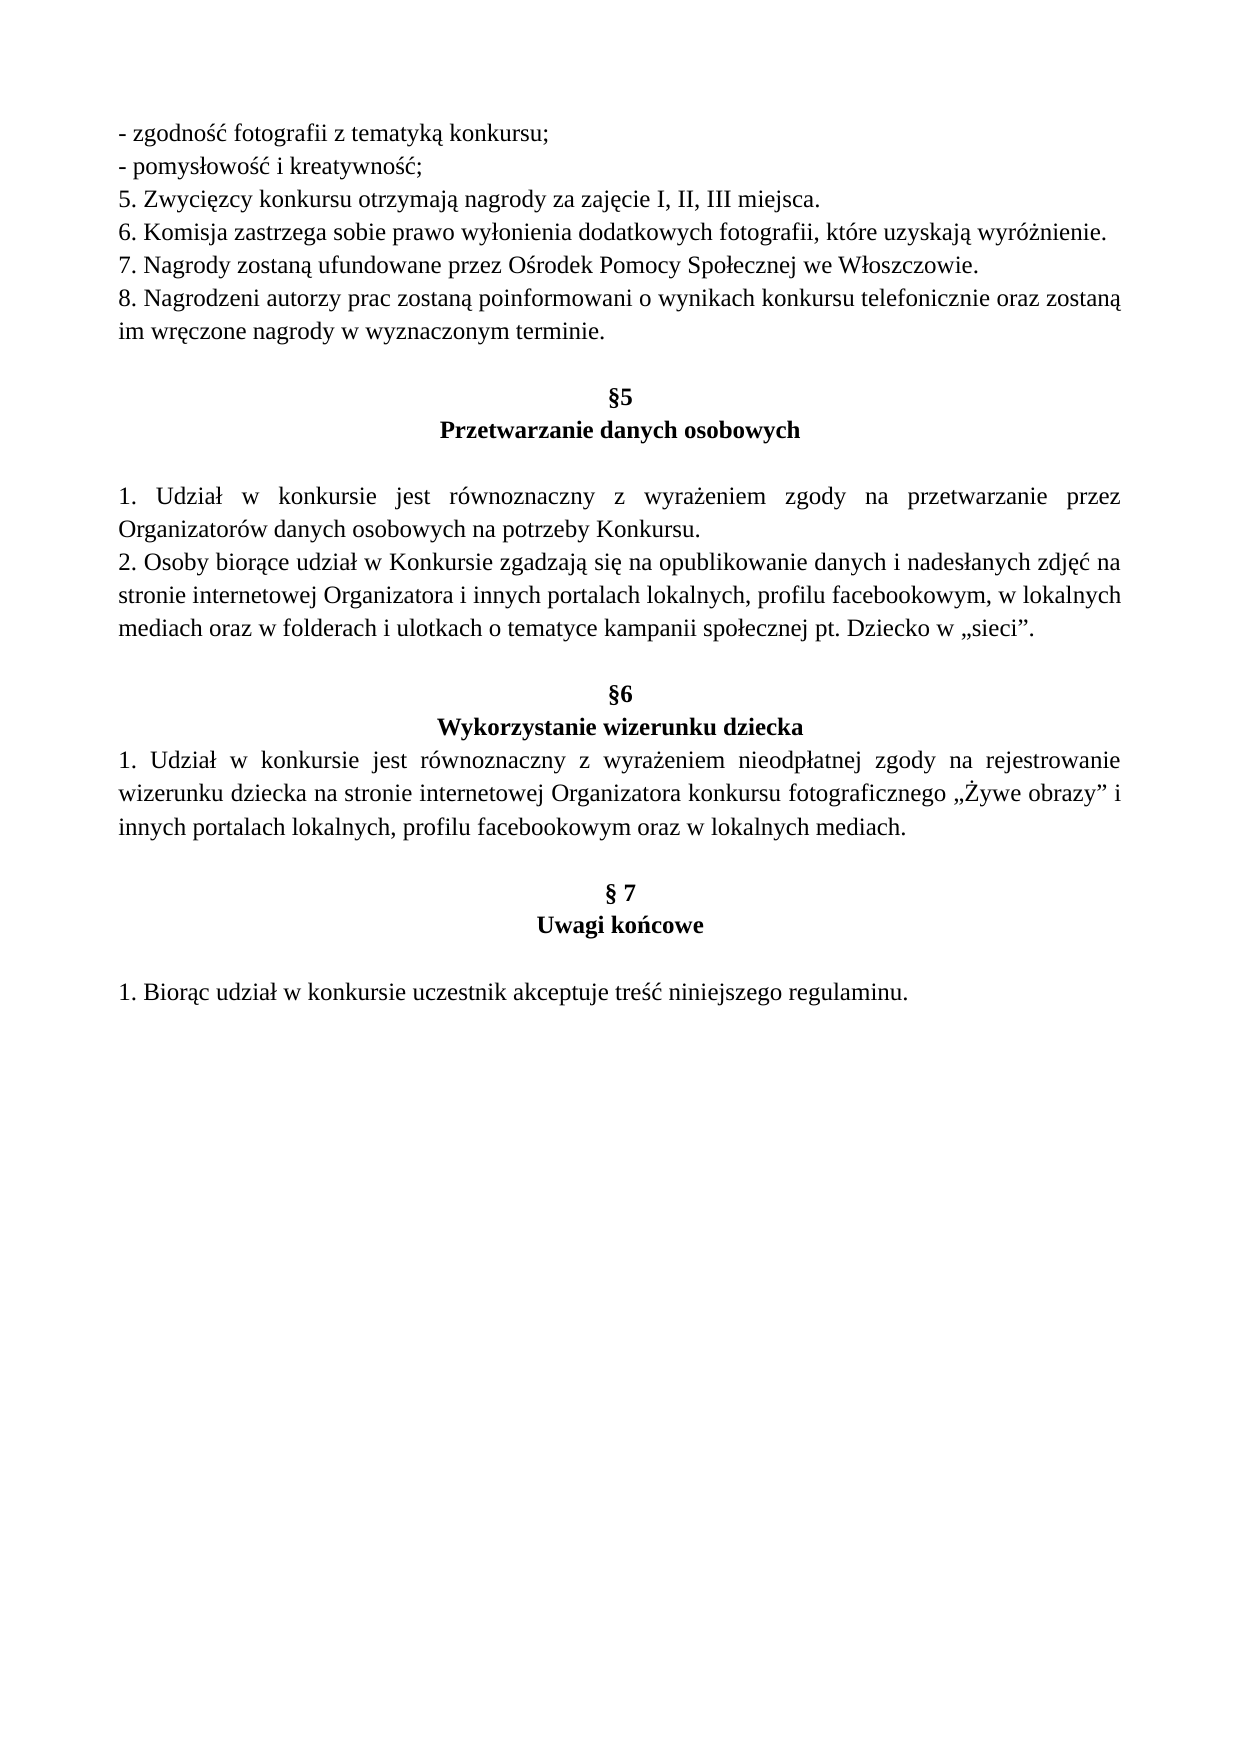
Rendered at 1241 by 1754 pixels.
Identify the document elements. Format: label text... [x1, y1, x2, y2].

text Uwagi końcowe [118, 911, 1122, 939]
text 1. Biorąc udział w konkursie uczestnik akceptuje treść niniejszego regulaminu. [118, 977, 1122, 1005]
text §6 [118, 679, 1122, 708]
text 2. Osoby biorące udział w Konkursie zgadzają się na opublikowanie danych i nadesłanych zdjęć na stronie internetowej Organizatora i innych portalach lokalnych, profilu facebookowym, w lokalnych mediach oraz w folderach i ulotkach o tematyce kampanii społecznej pt. Dziecko w „sieci”. [118, 547, 1122, 642]
text 1. Udział w konkursie jest równoznaczny z wyrażeniem zgody na przetwarzanie przez Organizatorów danych osobowych na potrzeby Konkursu. [118, 481, 1122, 543]
text - pomysłowość i kreatywność; [118, 151, 1122, 180]
text 7. Nagrody zostaną ufundowane przez Ośrodek Pomocy Społecznej we Włoszczowie. [118, 250, 1122, 279]
text Wykorzystanie wizerunku dziecka [118, 712, 1122, 741]
text 1. Udział w konkursie jest równoznaczny z wyrażeniem nieodpłatnej zgody na rejestrowanie wizerunku dziecka na stronie internetowej Organizatora konkursu fotograficznego „Żywe obrazy” i innych portalach lokalnych, profilu facebookowym oraz w lokalnych mediach. [118, 746, 1122, 840]
text 8. Nagrodzeni autorzy prac zostaną poinformowani o wynikach konkursu telefonicznie oraz zostaną im wręczone nagrody w wyznaczonym terminie. [118, 283, 1122, 345]
text Przetwarzanie danych osobowych [118, 415, 1122, 444]
text §5 [118, 382, 1122, 411]
text § 7 [118, 878, 1122, 906]
text 6. Komisja zastrzega sobie prawo wyłonienia dodatkowych fotografii, które uzyskają wyróżnienie. [118, 217, 1122, 246]
text 5. Zwycięzcy konkursu otrzymają nagrody za zajęcie I, II, III miejsca. [118, 184, 1122, 213]
text - zgodność fotografii z tematyką konkursu; [118, 118, 1122, 147]
